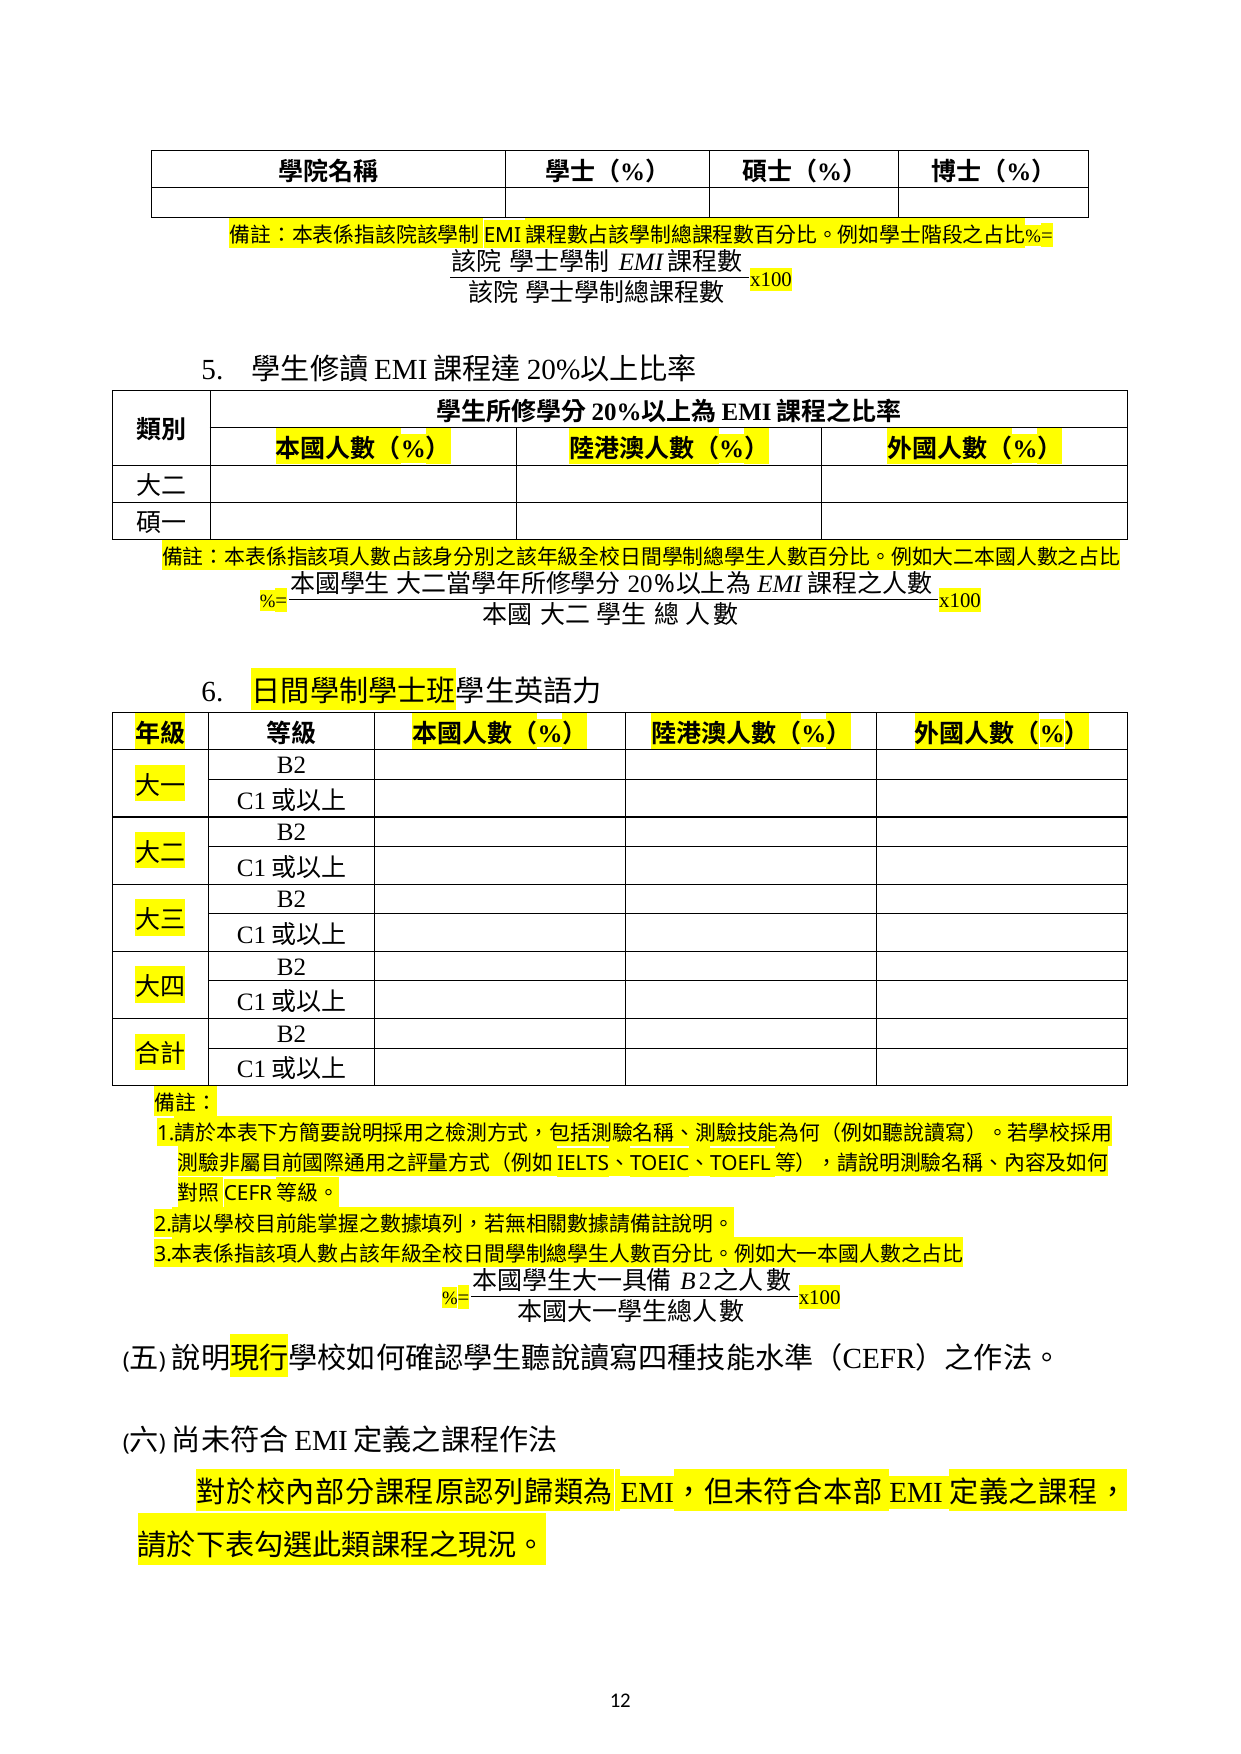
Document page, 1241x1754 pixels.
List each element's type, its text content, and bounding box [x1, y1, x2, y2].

table_header 博士（%） [899, 151, 1088, 187]
table_header 陸港澳人數（%） [626, 713, 876, 749]
table_cell [710, 188, 898, 217]
table_cell [626, 981, 876, 1018]
table_cell 大三 [113, 885, 208, 951]
table_cell [375, 1049, 625, 1085]
table_header 年級 [113, 713, 208, 749]
subtitle 尚未符合EMI定義之課程作法 [172, 1409, 1128, 1461]
subtitle 學生修讀EMI課程達20%以上比率 [201, 338, 1128, 390]
table_cell [517, 503, 821, 539]
table_cell [626, 1049, 876, 1085]
table_cell B2 [209, 952, 374, 980]
table_cell [822, 466, 1127, 502]
table_cell [877, 818, 1127, 846]
subtitle 日間學制學士班學生英語力 [201, 660, 1128, 712]
table_header 學生所修學分20%以上為EMI課程之比率 [211, 391, 1127, 427]
table_cell [506, 188, 709, 217]
table_cell [152, 188, 505, 217]
table_cell [375, 750, 625, 779]
text 3.本表係指該項人數占該年級全校日間學制總學生人數百分比。例如大一本國人數之占比 [112, 1237, 1128, 1267]
table_cell 大二 [113, 466, 210, 502]
table_cell [626, 914, 876, 951]
table_cell C1或以上 [209, 847, 374, 883]
table_cell [375, 885, 625, 913]
table_cell [877, 750, 1127, 779]
table_cell 外國人數（%） [822, 428, 1127, 464]
table_cell [626, 750, 876, 779]
table_cell [822, 503, 1127, 539]
table_cell 大一 [113, 750, 208, 816]
table_cell [375, 981, 625, 1018]
table_cell [375, 847, 625, 883]
table_cell 碩一 [113, 503, 210, 539]
table_cell [877, 780, 1127, 816]
table_cell [626, 952, 876, 980]
table_cell B2 [209, 818, 374, 846]
text 備註： [112, 1086, 1128, 1116]
table_cell [375, 952, 625, 980]
table_header 類別 [113, 391, 210, 464]
table_cell [375, 780, 625, 816]
table_header 等級 [209, 713, 374, 749]
text 1.請於本表下方簡要說明採用之檢測方式，包括測驗名稱、測驗技能為何（例如聽說讀寫）。若學校採用測驗非屬目前國際通用之評量方式（例如IELTS、TOEIC、TOEFL等），請說明測驗名稱、內容及如何對照CEFR等級。 [157, 1116, 1128, 1207]
table_cell [877, 1019, 1127, 1047]
table_cell 合計 [113, 1019, 208, 1085]
table_cell B2 [209, 1019, 374, 1047]
table_cell 陸港澳人數（%） [517, 428, 821, 464]
subtitle 說明現行學校如何確認學生聽說讀寫四種技能水準（CEFR）之作法。 [172, 1326, 1128, 1378]
table_header 學院名稱 [152, 151, 505, 187]
table_cell C1或以上 [209, 780, 374, 816]
table_cell [626, 1019, 876, 1047]
table_header 本國人數（%） [375, 713, 625, 749]
table_cell B2 [209, 750, 374, 779]
text %=x100 [112, 1267, 1128, 1326]
table_cell C1或以上 [209, 981, 374, 1018]
text 對於校內部分課程原認列歸類為EMI，但未符合本部EMI定義之課程，請於下表勾選此類課程之現況。 [137, 1461, 1128, 1565]
table_header 外國人數（%） [877, 713, 1127, 749]
text 備註：本表係指該院該學制EMI課程數占該學制總課程數百分比。例如學士階段之占比%=x100 [112, 218, 1128, 307]
table_cell [899, 188, 1088, 217]
table_cell B2 [209, 885, 374, 913]
table_cell 大四 [113, 952, 208, 1018]
table_cell [877, 914, 1127, 951]
table_cell [375, 818, 625, 846]
table_cell [211, 503, 516, 539]
table_cell [375, 914, 625, 951]
text 備註：本表係指該項人數占該身分別之該年級全校日間學制總學生人數百分比。例如大二本國人數之占比%=x100 [112, 540, 1128, 629]
table_cell [211, 466, 516, 502]
table_cell [877, 952, 1127, 980]
text 2.請以學校目前能掌握之數據填列，若無相關數據請備註說明。 [112, 1207, 1128, 1237]
table_cell C1或以上 [209, 1049, 374, 1085]
table_cell [626, 780, 876, 816]
table_cell [626, 885, 876, 913]
table_cell [626, 847, 876, 883]
table_cell 大二 [113, 818, 208, 883]
table_header 學士（%） [506, 151, 709, 187]
table_cell [877, 1049, 1127, 1085]
table_cell [517, 466, 821, 502]
table_cell [877, 885, 1127, 913]
table_cell [626, 818, 876, 846]
table_cell [877, 981, 1127, 1018]
table_cell C1或以上 [209, 914, 374, 951]
table_header 碩士（%） [710, 151, 898, 187]
table_cell 本國人數（%） [211, 428, 516, 464]
table_cell [877, 847, 1127, 883]
table_cell [375, 1019, 625, 1047]
